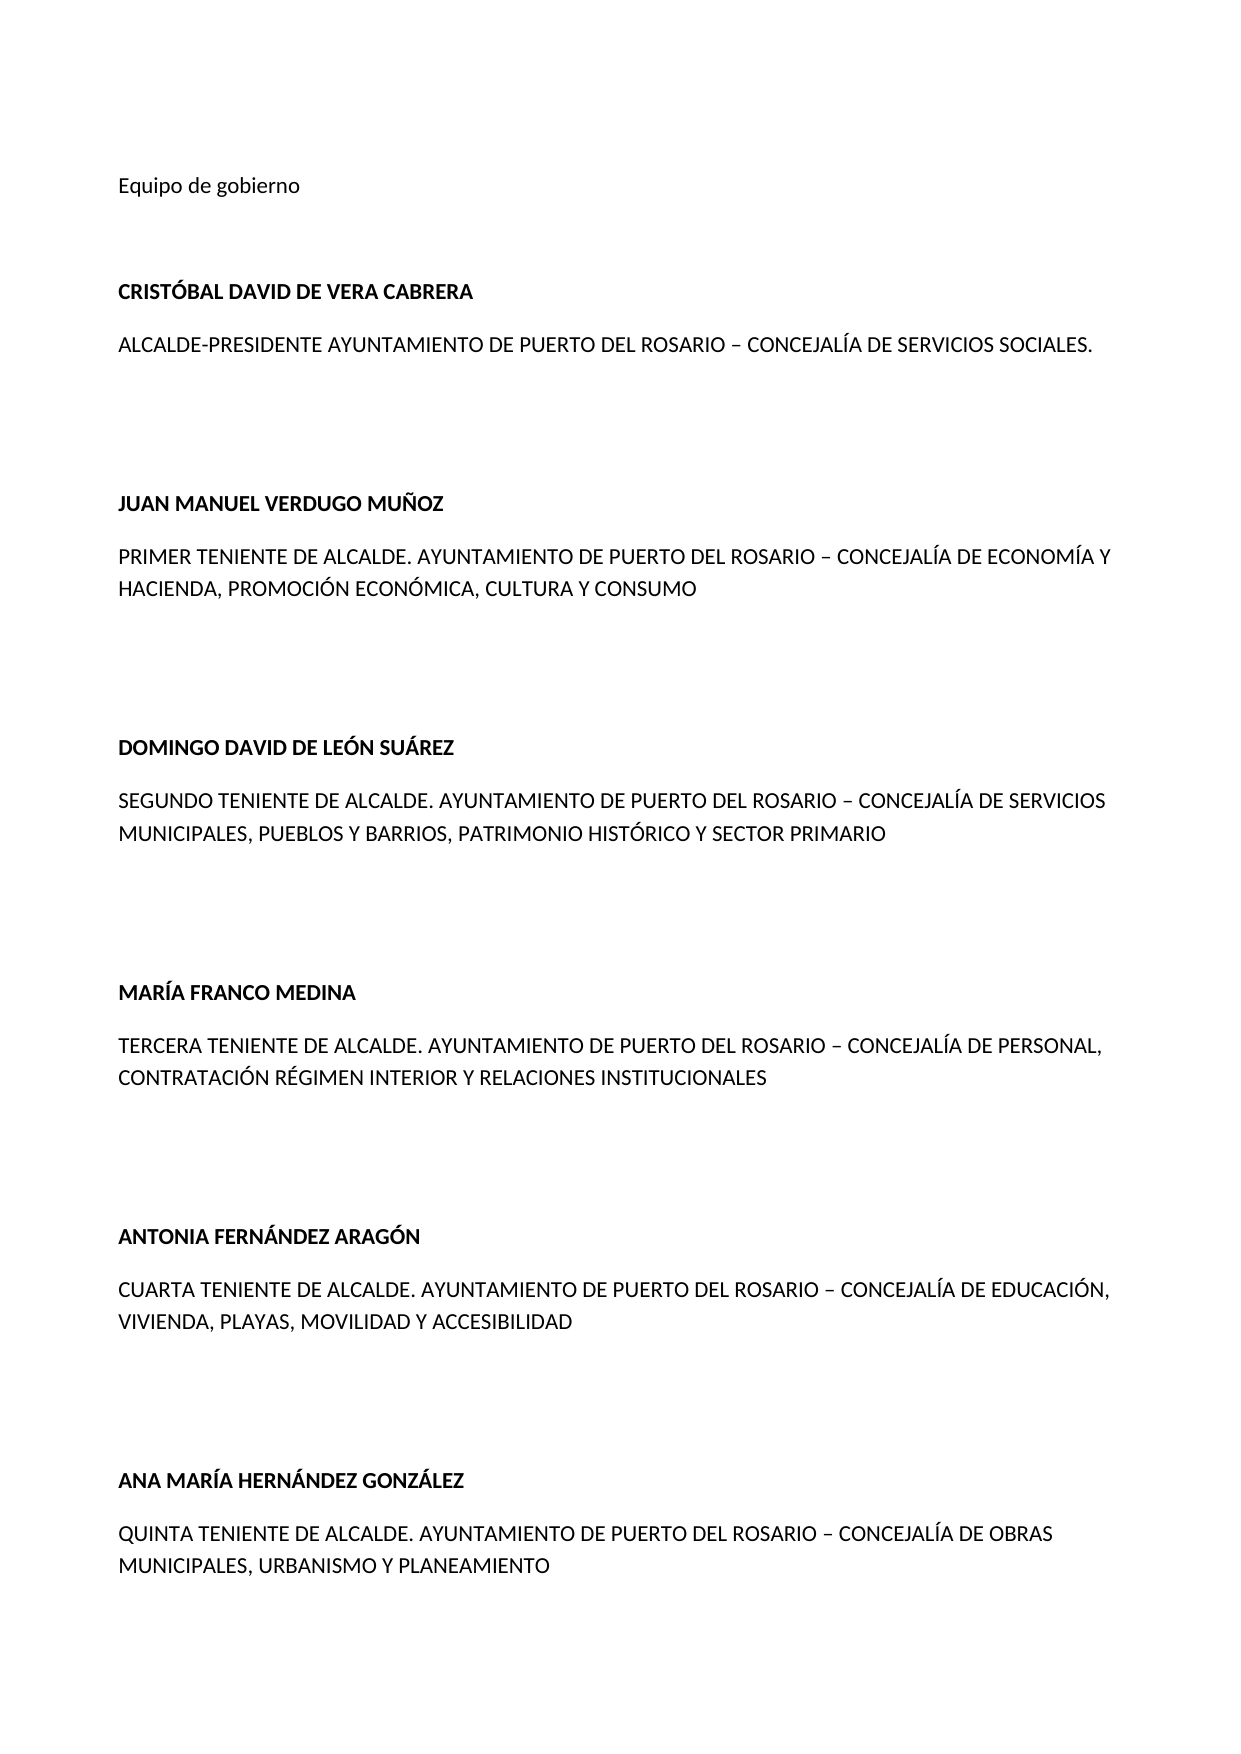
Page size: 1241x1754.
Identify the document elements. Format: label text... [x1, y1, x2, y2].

text TERCERA TENIENTE DE ALCALDE. AYUNTAMIENTO DE PUERTO DEL ROSARIO – CONCEJALÍA DE PERSONAL, CONTRATACIÓN RÉGIMEN INTERIOR Y RELACIONES INSTITUCIONALES [118, 1031, 1122, 1091]
text DOMINGO DAVID DE LEÓN SUÁREZ [118, 733, 1122, 762]
text CUARTA TENIENTE DE ALCALDE. AYUNTAMIENTO DE PUERTO DEL ROSARIO – CONCEJALÍA DE EDUCACIÓN, VIVIENDA, PLAYAS, MOVILIDAD Y ACCESIBILIDAD [118, 1275, 1122, 1335]
text SEGUNDO TENIENTE DE ALCALDE. AYUNTAMIENTO DE PUERTO DEL ROSARIO – CONCEJALÍA DE SERVICIOS MUNICIPALES, PUEBLOS Y BARRIOS, PATRIMONIO HISTÓRICO Y SECTOR PRIMARIO [118, 787, 1122, 847]
text ANTONIA FERNÁNDEZ ARAGÓN [118, 1222, 1122, 1250]
text MARÍA FRANCO MEDINA [118, 978, 1122, 1006]
text CRISTÓBAL DAVID DE VERA CABRERA [118, 277, 1122, 305]
text ALCALDE-PRESIDENTE AYUNTAMIENTO DE PUERTO DEL ROSARIO – CONCEJALÍA DE SERVICIOS SOCIALES. [118, 330, 1122, 358]
text JUAN MANUEL VERDUGO MUÑOZ [118, 489, 1122, 517]
text QUINTA TENIENTE DE ALCALDE. AYUNTAMIENTO DE PUERTO DEL ROSARIO – CONCEJALÍA DE OBRAS MUNICIPALES, URBANISMO Y PLANEAMIENTO [118, 1519, 1122, 1579]
text ANA MARÍA HERNÁNDEZ GONZÁLEZ [118, 1466, 1122, 1494]
text Equipo de gobierno [118, 171, 1122, 199]
text PRIMER TENIENTE DE ALCALDE. AYUNTAMIENTO DE PUERTO DEL ROSARIO – CONCEJALÍA DE ECONOMÍA Y HACIENDA, PROMOCIÓN ECONÓMICA, CULTURA Y CONSUMO [118, 542, 1122, 602]
